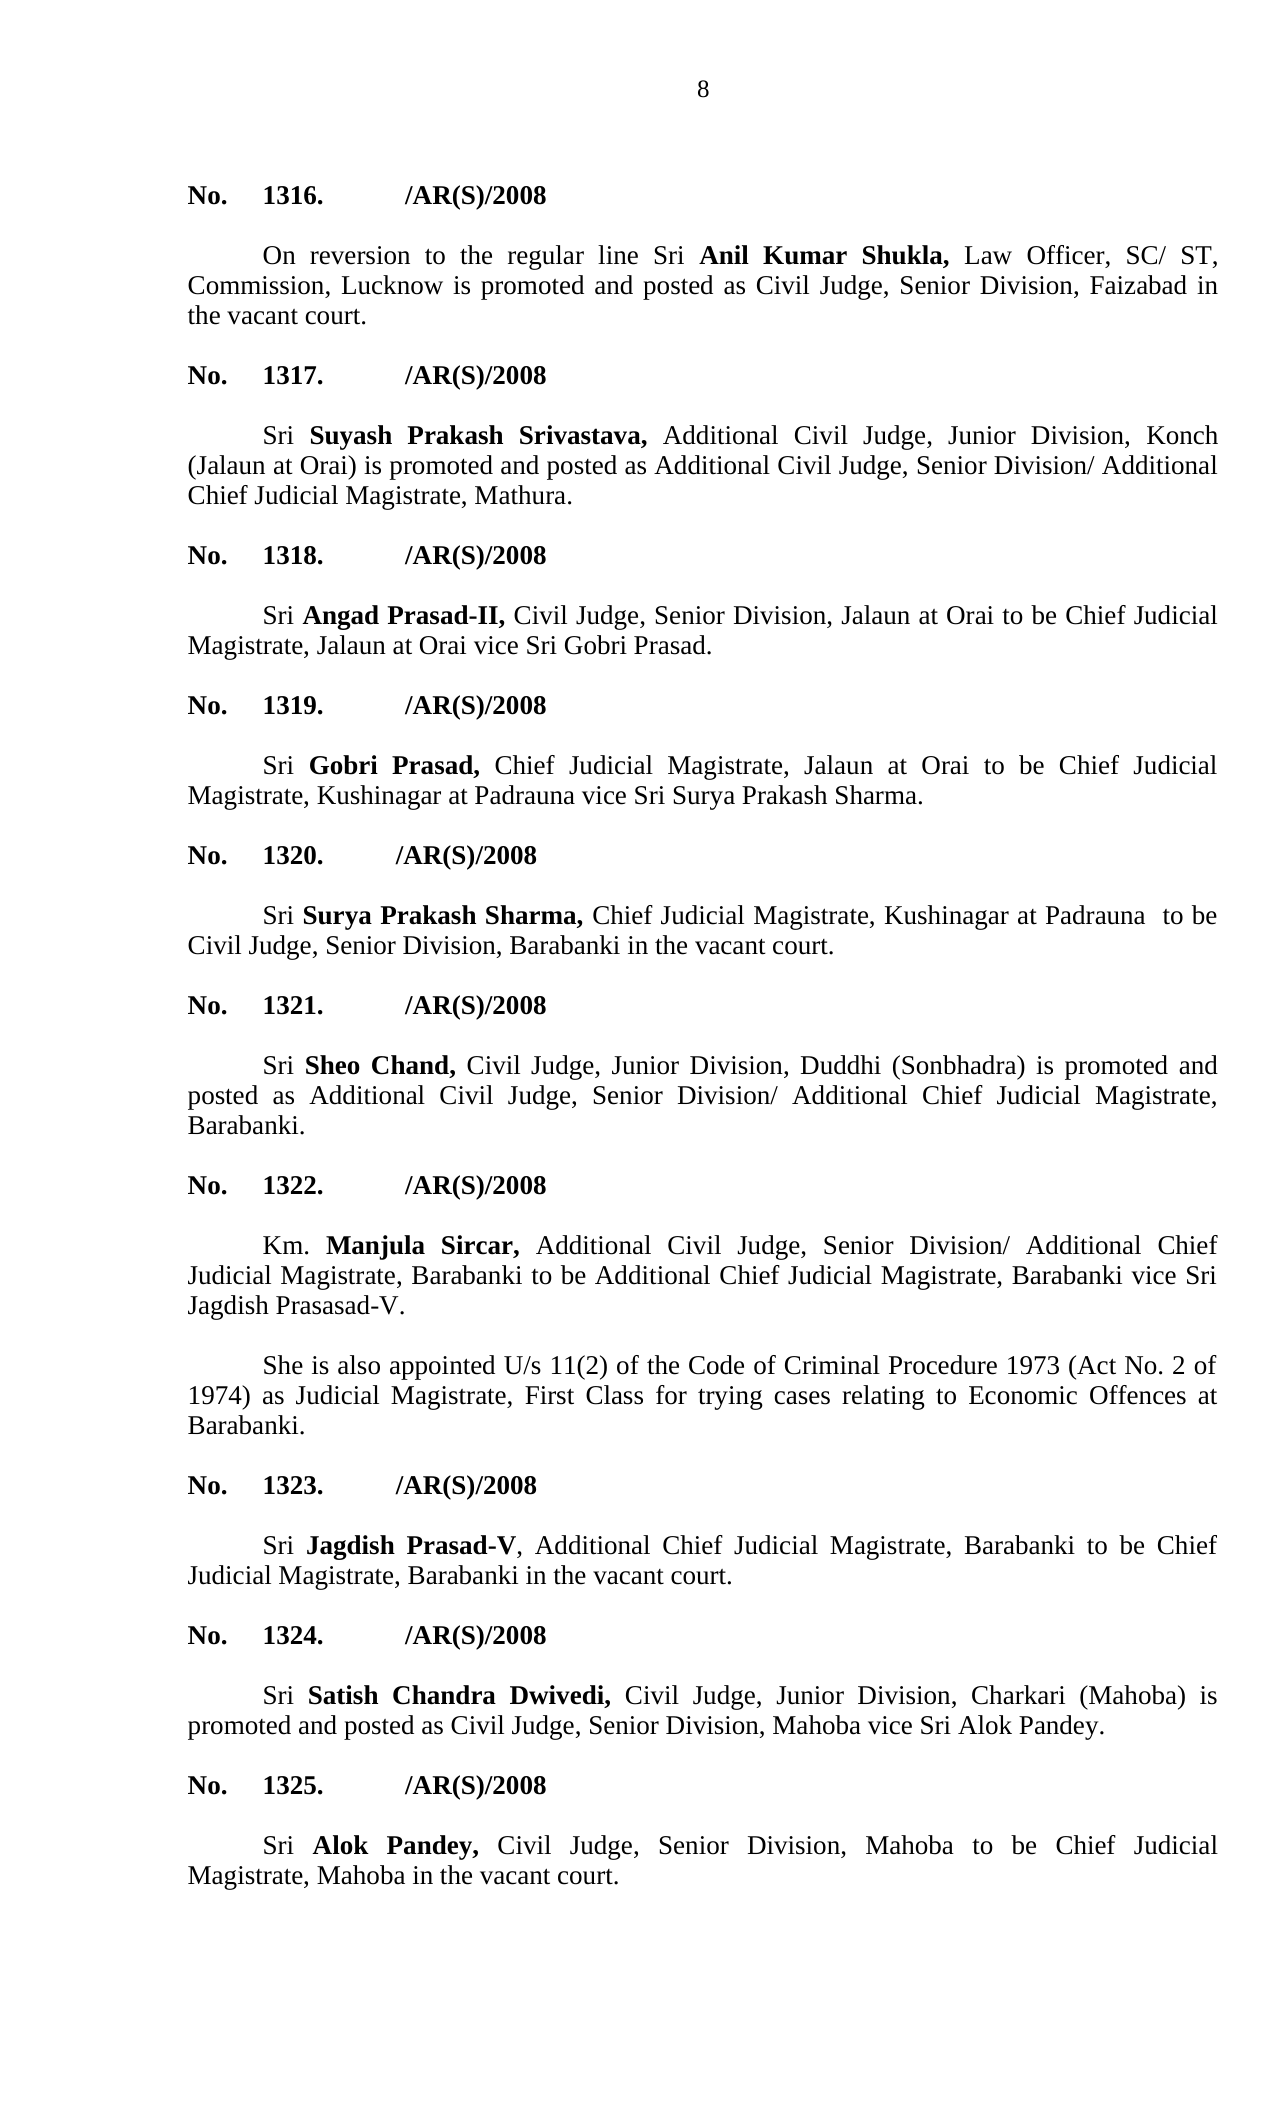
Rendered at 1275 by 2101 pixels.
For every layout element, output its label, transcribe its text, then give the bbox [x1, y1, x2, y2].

text Sri Alok Pandey, Civil Judge, Senior Division, Mahoba to be Chief Judicial Magistrate, Mahoba in the vacant court. [187, 1830, 1219, 1890]
table_header No. [176, 690, 244, 720]
text Sri Gobri Prasad, Chief Judicial Magistrate, Jalaun at Orai to be Chief Judicial Magistrate, Kushinagar at Padrauna vice Sri Surya Prakash Sharma. [187, 750, 1219, 810]
table_header /AR(S)/2008 [394, 540, 558, 570]
table_header No. [176, 540, 244, 570]
table_header No. [176, 1170, 244, 1200]
table_header [244, 180, 394, 210]
text Sri Suyash Prakash Srivastava, Additional Civil Judge, Junior Division, Konch (Jalaun at Orai) is promoted and posted as Additional Civil Judge, Senior Division/ Additional Chief Judicial Magistrate, Mathura. [187, 420, 1219, 510]
text Sri Surya Prakash Sharma, Chief Judicial Magistrate, Kushinagar at Padrauna to be Civil Judge, Senior Division, Barabanki in the vacant court. [187, 900, 1219, 960]
table_header No. [176, 1470, 244, 1500]
table_header /AR(S)/2008 [384, 1470, 548, 1500]
table_header [244, 990, 394, 1020]
table_header [244, 690, 394, 720]
table_header [244, 1170, 394, 1200]
table_header [244, 840, 384, 870]
table_header /AR(S)/2008 [394, 1620, 558, 1650]
text Sri Satish Chandra Dwivedi, Civil Judge, Junior Division, Charkari (Mahoba) is promoted and posted as Civil Judge, Senior Division, Mahoba vice Sri Alok Pandey. [187, 1680, 1219, 1740]
text Km. Manjula Sircar, Additional Civil Judge, Senior Division/ Additional Chief Judicial Magistrate, Barabanki to be Additional Chief Judicial Magistrate, Barabanki vice Sri Jagdish Prasasad-V. [187, 1230, 1219, 1320]
table_header No. [176, 180, 244, 210]
text Sri Angad Prasad-II, Civil Judge, Senior Division, Jalaun at Orai to be Chief Judicial Magistrate, Jalaun at Orai vice Sri Gobri Prasad. [187, 600, 1219, 660]
table_header [244, 1770, 394, 1800]
table_header [244, 540, 394, 570]
text She is also appointed U/s 11(2) of the Code of Criminal Procedure 1973 (Act No. 2 of 1974) as Judicial Magistrate, First Class for trying cases relating to Economic Offences at Barabanki. [187, 1350, 1219, 1440]
table_header /AR(S)/2008 [394, 1170, 558, 1200]
text Sri Sheo Chand, Civil Judge, Junior Division, Duddhi (Sonbhadra) is promoted and posted as Additional Civil Judge, Senior Division/ Additional Chief Judicial Magistrate, Barabanki. [187, 1050, 1219, 1140]
table_header /AR(S)/2008 [394, 180, 558, 210]
table_header No. [176, 360, 244, 390]
text Sri Jagdish Prasad-V, Additional Chief Judicial Magistrate, Barabanki to be Chief Judicial Magistrate, Barabanki in the vacant court. [187, 1530, 1219, 1590]
table_header No. [176, 990, 244, 1020]
table_header [244, 360, 394, 390]
table_header /AR(S)/2008 [394, 1770, 558, 1800]
table_header /AR(S)/2008 [394, 690, 558, 720]
table_header /AR(S)/2008 [394, 360, 558, 390]
table_header No. [176, 1620, 244, 1650]
table_header [244, 1470, 384, 1500]
table_header /AR(S)/2008 [394, 990, 558, 1020]
text On reversion to the regular line Sri Anil Kumar Shukla, Law Officer, SC/ ST, Commission, Lucknow is promoted and posted as Civil Judge, Senior Division, Faizabad in the vacant court. [187, 240, 1219, 330]
table_header No. [176, 1770, 244, 1800]
table_header [244, 1620, 394, 1650]
table_header /AR(S)/2008 [384, 840, 548, 870]
table_header No. [176, 840, 244, 870]
